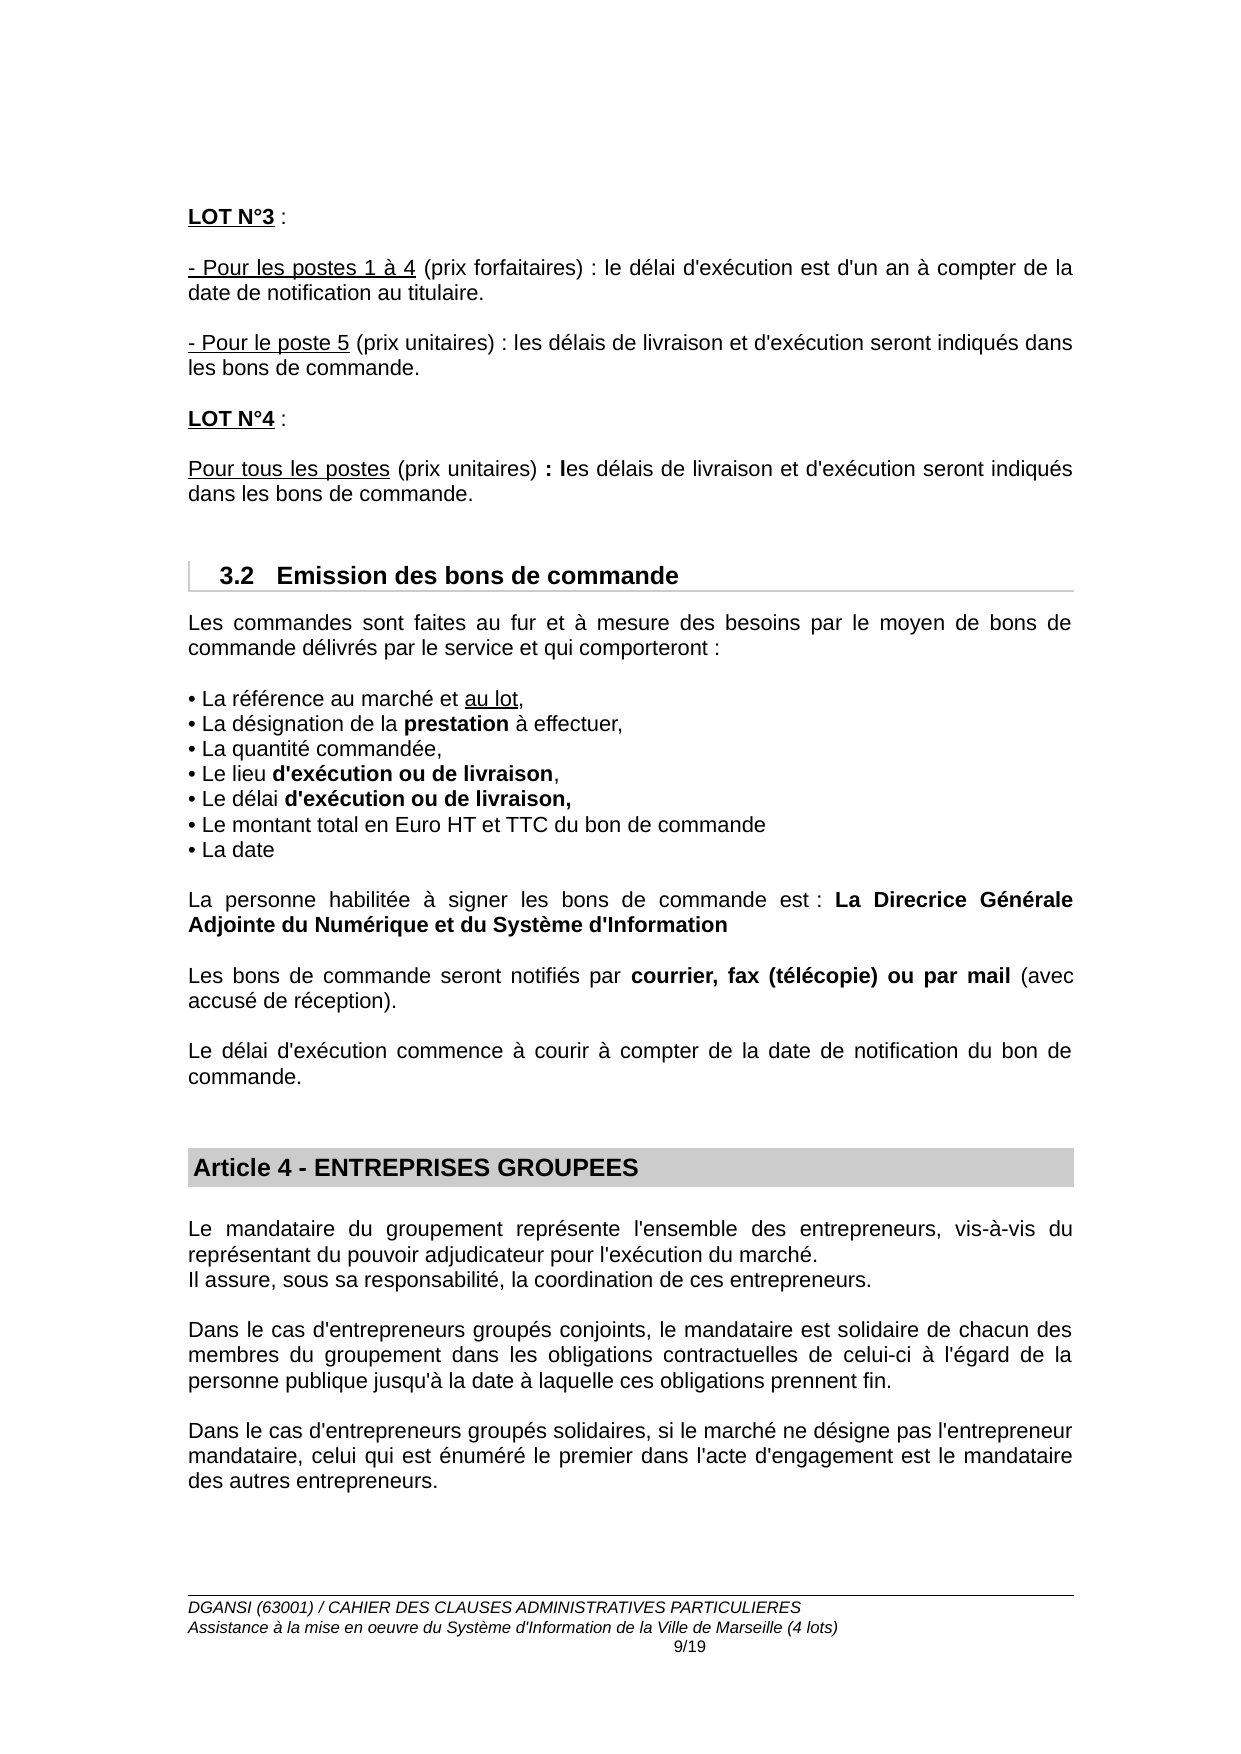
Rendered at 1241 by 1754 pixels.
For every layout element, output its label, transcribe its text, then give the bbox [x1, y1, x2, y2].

text LOT N°4 : [188, 406, 1074, 431]
text Les bons de commande seront notifiés par courrier, fax (télécopie) ou par mail (avec accusé de réception). [188, 963, 1074, 1013]
text La personne habilitée à signer les bons de commande est : La Direcrice Générale Adjointe du Numérique et du Système d'Information [188, 887, 1074, 937]
text • La date [188, 837, 1074, 862]
text Le mandataire du groupement représente l'ensemble des entrepreneurs, vis-à-vis du représentant du pouvoir adjudicateur pour l'exécution du marché. [188, 1216, 1074, 1267]
subtitle ENTREPRISES GROUPEES [190, 1150, 1072, 1185]
text • La désignation de la prestation à effectuer, [188, 711, 1074, 736]
text Il assure, sous sa responsabilité, la coordination de ces entrepreneurs. [188, 1267, 1074, 1292]
text • Le délai d'exécution ou de livraison, [188, 786, 1074, 811]
subtitle Emission des bons de commande [190, 561, 1074, 590]
text - Pour les postes 1 à 4 (prix forfaitaires) : le délai d'exécution est d'un an à compter de la date de notification au titulaire. [188, 254, 1074, 305]
text Les commandes sont faites au fur et à mesure des besoins par le moyen de bons de commande délivrés par le service et qui comporteront : [188, 610, 1074, 660]
text • La référence au marché et au lot, [188, 685, 1074, 711]
text Dans le cas d'entrepreneurs groupés conjoints, le mandataire est solidaire de chacun des membres du groupement dans les obligations contractuelles de celui-ci à l'égard de la personne publique jusqu'à la date à laquelle ces obligations prennent fin. [188, 1317, 1074, 1393]
text LOT N°3 : [188, 204, 1074, 229]
text • La quantité commandée, [188, 736, 1074, 761]
text Dans le cas d'entrepreneurs groupés solidaires, si le marché ne désigne pas l'entrepreneur mandataire, celui qui est énuméré le premier dans l'acte d'engagement est le mandataire des autres entrepreneurs. [188, 1418, 1074, 1493]
text Le délai d'exécution commence à courir à compter de la date de notification du bon de commande. [188, 1038, 1074, 1089]
text • Le lieu d'exécution ou de livraison, [188, 761, 1074, 786]
text • Le montant total en Euro HT et TTC du bon de commande [188, 811, 1074, 837]
text Pour tous les postes (prix unitaires) : les délais de livraison et d'exécution seront indiqués dans les bons de commande. [188, 456, 1074, 507]
text - Pour le poste 5 (prix unitaires) : les délais de livraison et d'exécution seront indiqués dans les bons de commande. [188, 330, 1074, 381]
